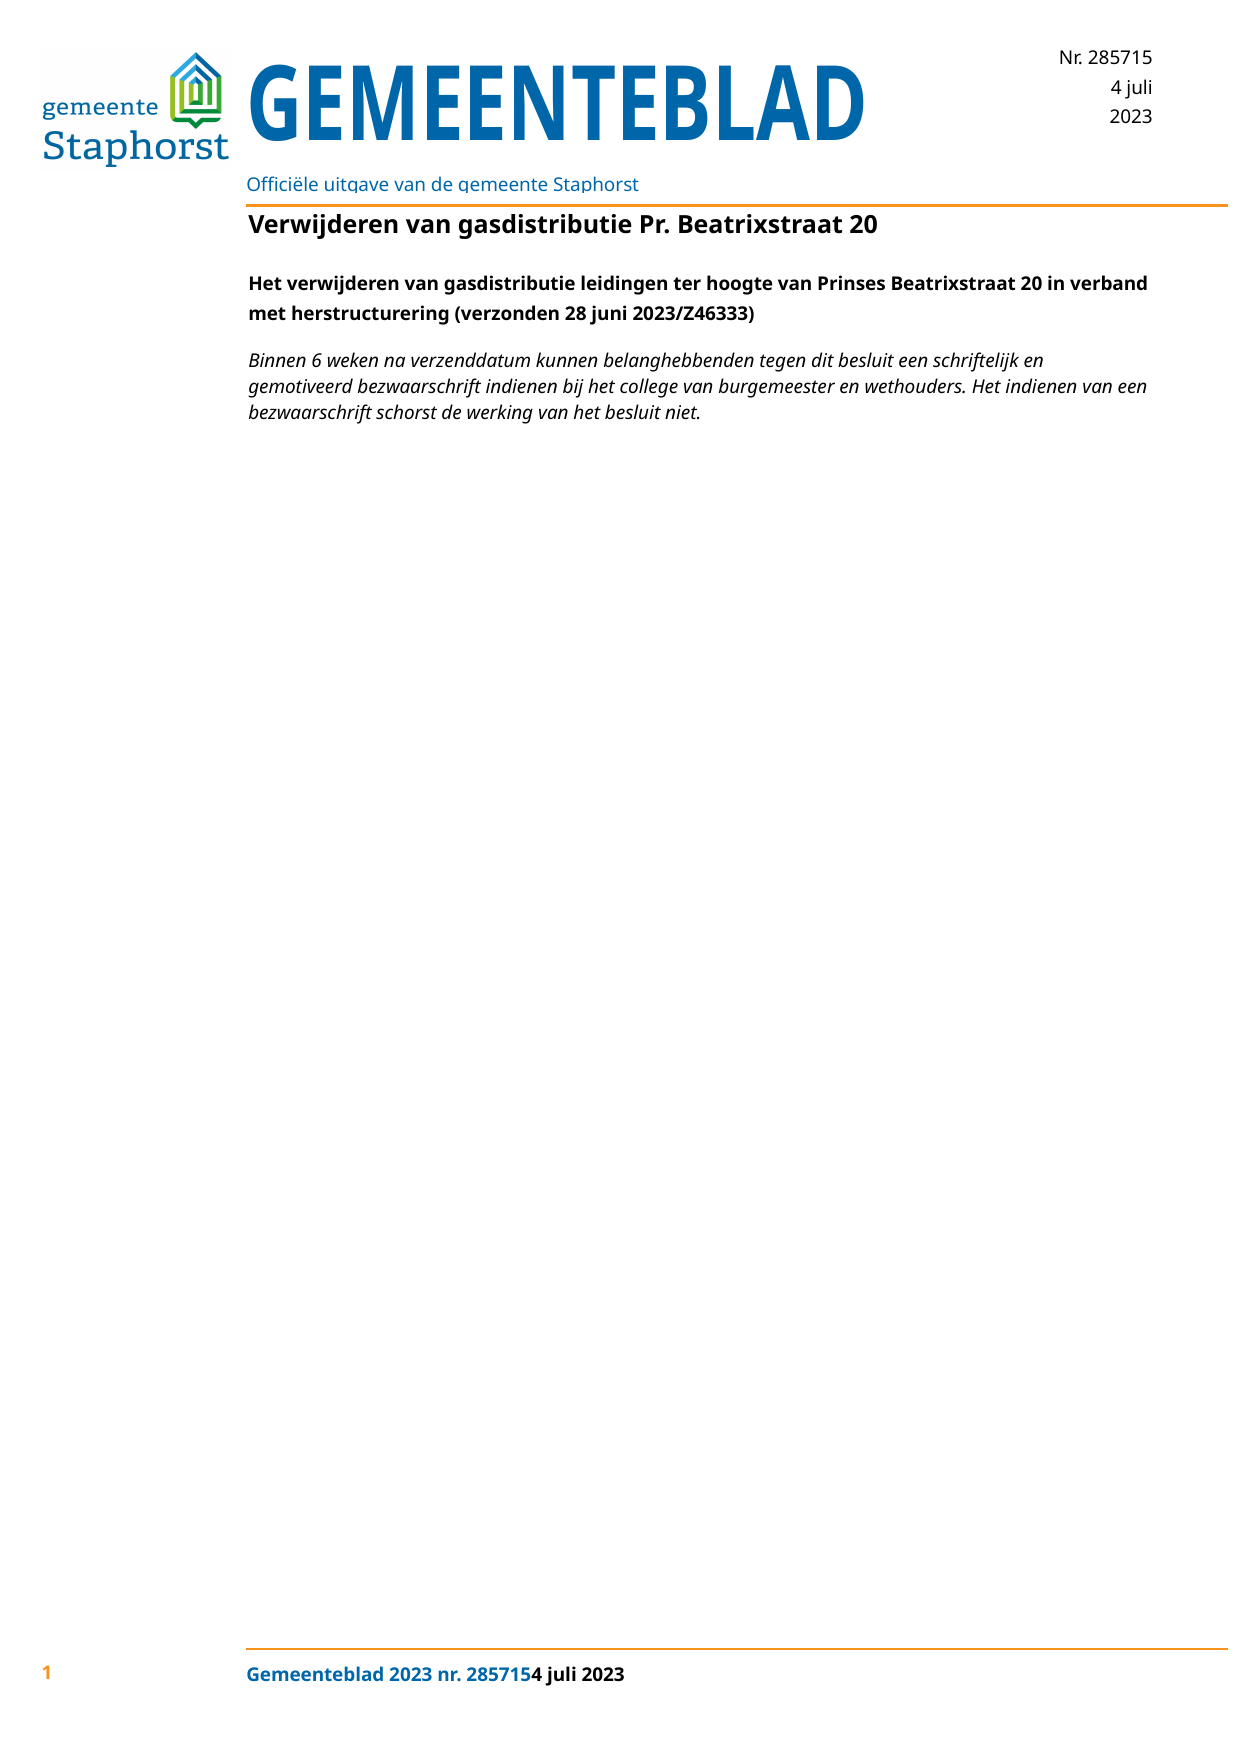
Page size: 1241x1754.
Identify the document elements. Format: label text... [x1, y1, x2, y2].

text Binnen 6 weken na verzenddatum kunnen belanghebbenden tegen dit besluit een schriftelijk en gemotiveerd bezwaarschrift indienen bij het college van burgemeester en wethouders. Het indienen van een bezwaarschrift schorst de werking van het besluit niet. [248, 348, 1152, 425]
picture [41, 47, 231, 172]
text Verwijderen van gasdistributie Pr. Beatrixstraat 20 [248, 207, 1152, 241]
text Het verwijderen van gasdistributie leidingen ter hoogte van Prinses Beatrixstraat 20 in verband met herstructurering (verzonden 28 juni 2023/Z46333) [248, 270, 1152, 326]
